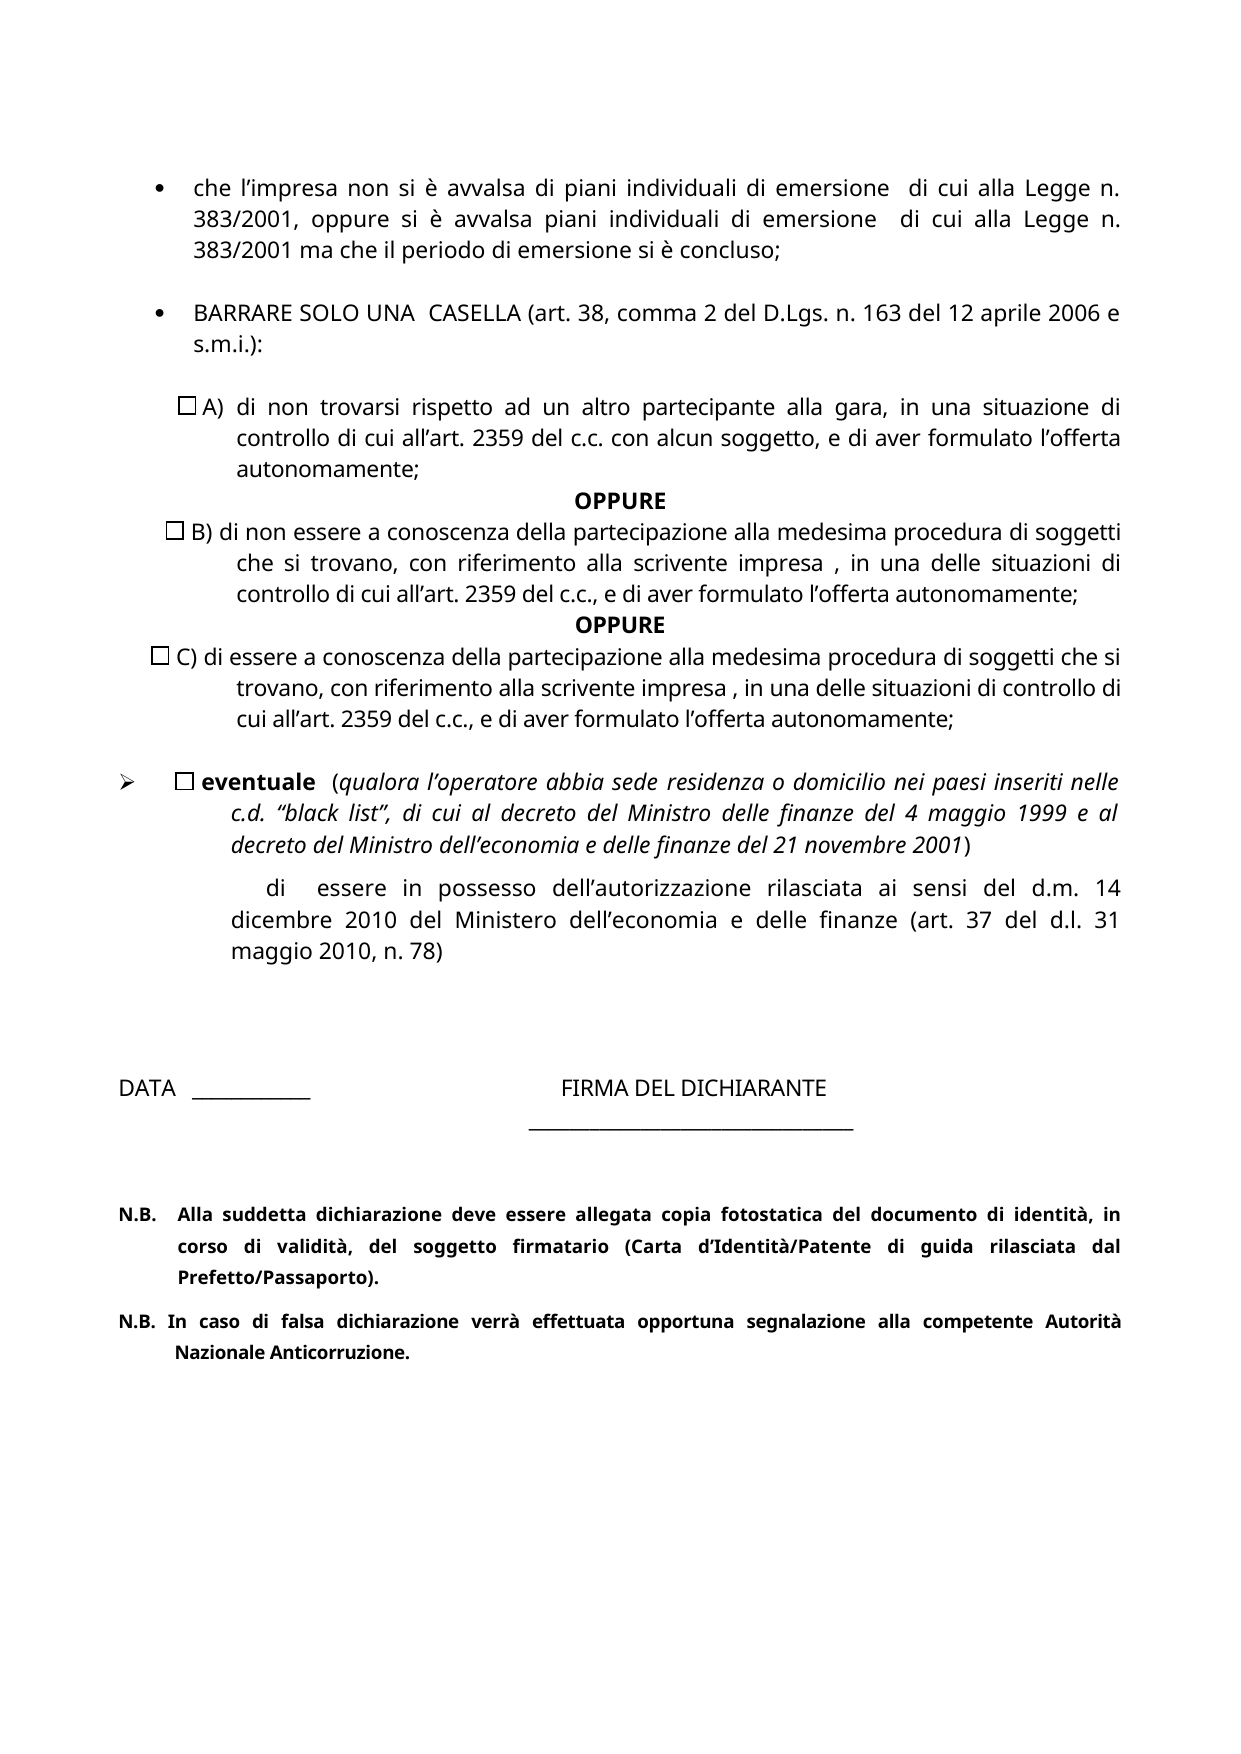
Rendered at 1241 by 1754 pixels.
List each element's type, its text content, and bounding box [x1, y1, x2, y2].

text C) di essere a conoscenza della partecipazione alla medesima procedura di soggetti che si trovano, con riferimento alla scrivente impresa , in una delle situazioni di controllo di cui all’art. 2359 del c.c., e di aver formulato l’offerta autonomamente; [118, 641, 1122, 734]
text N.B. Alla suddetta dichiarazione deve essere allegata copia fotostatica del documento di identità, in corso di validità, del soggetto firmatario (Carta d’Identità/Patente di guida rilasciata dal Prefetto/Passaporto). [118, 1197, 1122, 1291]
text DATA ____________ FIRMA DEL DICHIARANTE [118, 1072, 1122, 1103]
text OPPURE [118, 609, 1122, 641]
text di essere in possesso dell’autorizzazione rilasciata ai sensi del d.m. 14 dicembre 2010 del Ministero dell’economia e delle finanze (art. 37 del d.l. 31 maggio 2010, n. 78) [156, 872, 1122, 966]
text ________________________________ [118, 1103, 1122, 1134]
text A) di non trovarsi rispetto ad un altro partecipante alla gara, in una situazione di controllo di cui all’art. 2359 del c.c. con alcun soggetto, e di aver formulato l’offerta autonomamente; [177, 391, 1122, 484]
text B) di non essere a conoscenza della partecipazione alla medesima procedura di soggetti che si trovano, con riferimento alla scrivente impresa , in una delle situazioni di controllo di cui all’art. 2359 del c.c., e di aver formulato l’offerta autonomamente; [118, 516, 1122, 609]
text N.B. In caso di falsa dichiarazione verrà effettuata opportuna segnalazione alla competente Autorità Nazionale Anticorruzione. [118, 1303, 1122, 1366]
list che l’impresa non si è avvalsa di piani individuali di emersione di cui alla Legge n. 383/2001, oppure si è avvalsa piani individuali di emersione di cui alla Legge n. 383/2001 ma che il periodo di emersione si è concluso; [156, 172, 1122, 266]
subtitle OPPURE [118, 484, 1122, 516]
list BARRARE SOLO UNA CASELLA (art. 38, comma 2 del D.Lgs. n. 163 del 12 aprile 2006 e s.m.i.): [156, 297, 1122, 359]
list eventuale (qualora l’operatore abbia sede residenza o domicilio nei paesi inseriti nelle c.d. “black list”, di cui al decreto del Ministro delle finanze del 4 maggio 1999 e al decreto del Ministro dell’economia e delle finanze del 21 novembre 2001) [118, 766, 1122, 859]
